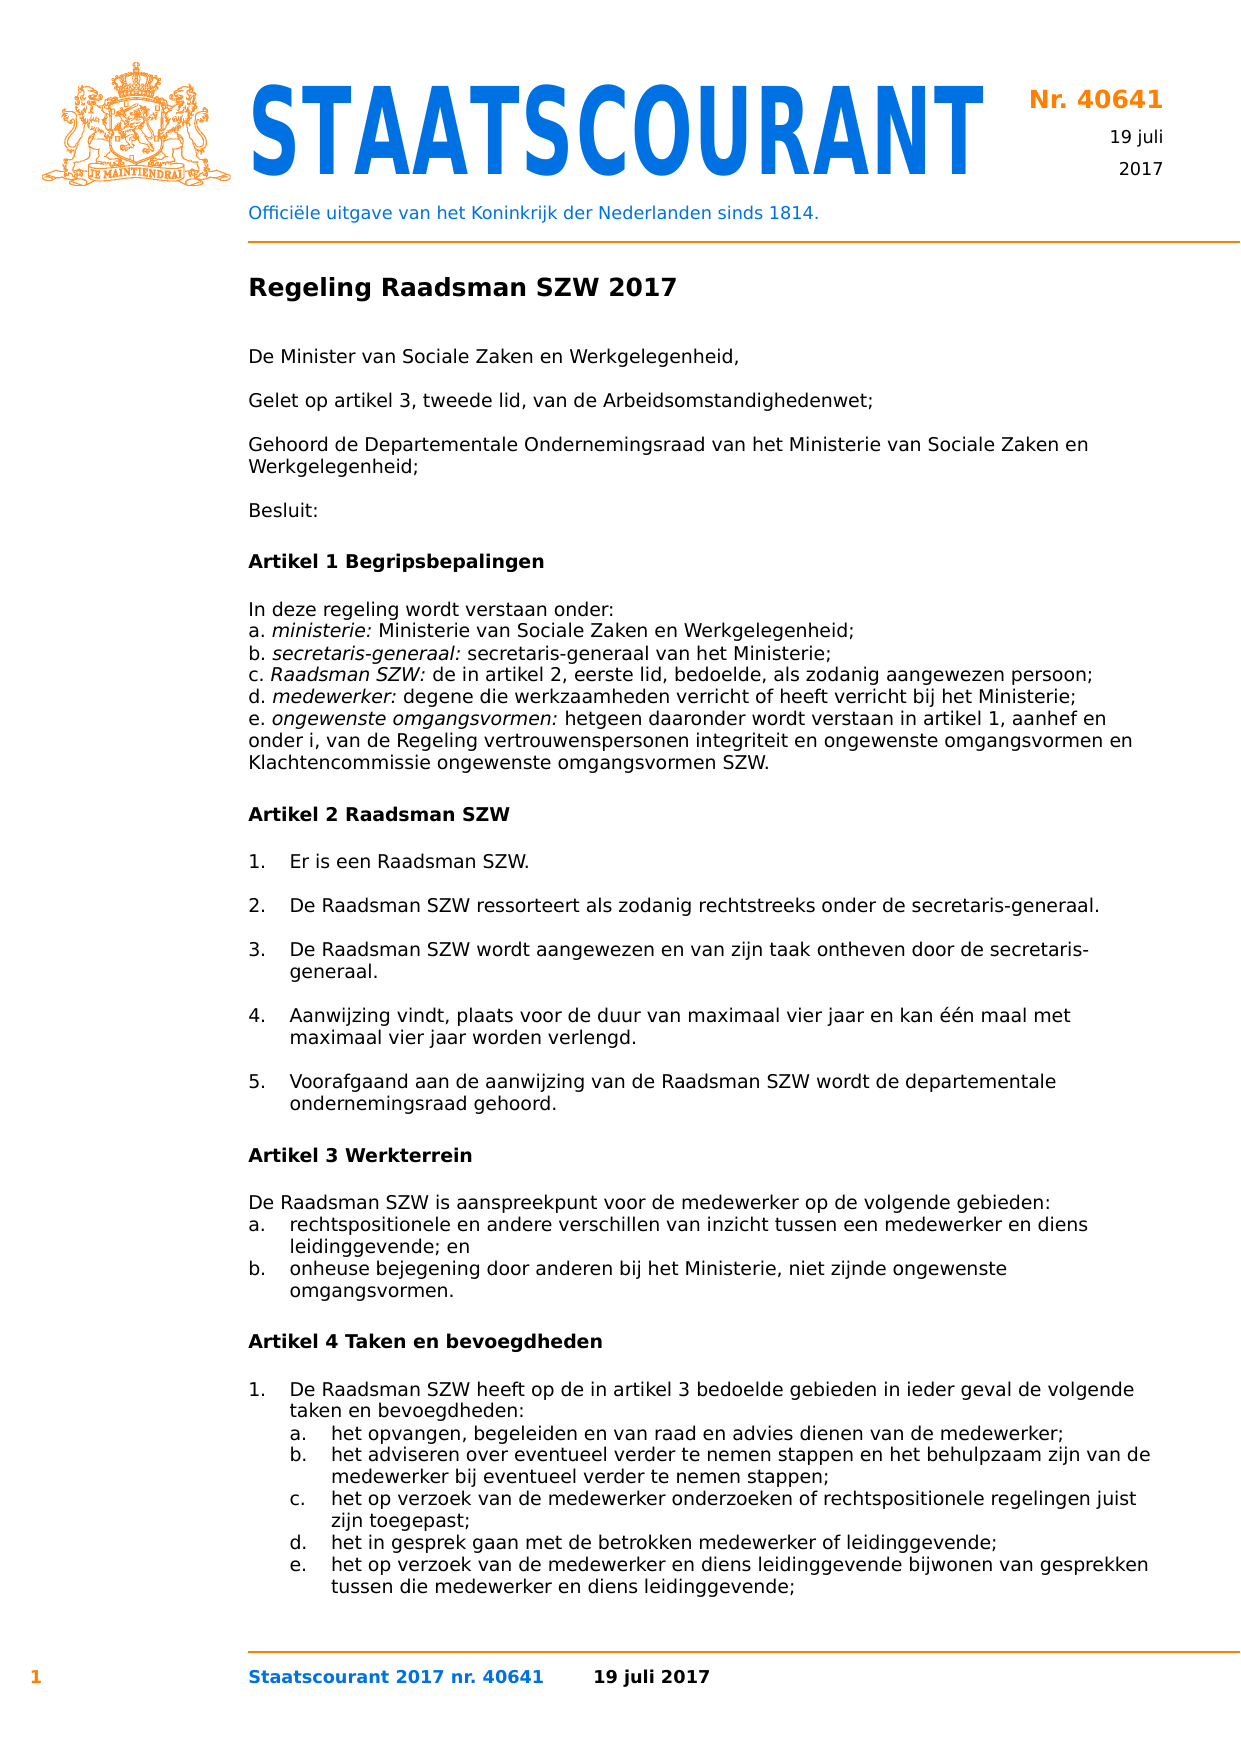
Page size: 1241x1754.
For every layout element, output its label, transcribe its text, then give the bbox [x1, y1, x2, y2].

text 3. De Raadsman SZW wordt aangewezen en van zijn taak ontheven door de secretaris-generaal. [248, 939, 1163, 983]
text Besluit: [248, 499, 1163, 521]
table_cell 19 juli [998, 121, 1240, 153]
table_cell 2017 [998, 153, 1240, 203]
subtitle Regeling Raadsman SZW 2017 [248, 273, 1163, 302]
table_cell Officiële uitgave van het Koninkrijk der Nederlanden sinds 1814. [248, 203, 1240, 241]
subtitle Artikel 4 Taken en bevoegdheden [248, 1331, 1163, 1353]
text c. het op verzoek van de medewerker onderzoeken of rechtspositionele regelingen juist zijn toegepast; [289, 1488, 1163, 1532]
text b. secretaris-generaal: secretaris-generaal van het Ministerie; [248, 642, 1163, 664]
text 5. Voorafgaand aan de aanwijzing van de Raadsman SZW wordt de departementale ondernemingsraad gehoord. [248, 1071, 1163, 1114]
text 1. Er is een Raadsman SZW. [248, 851, 1163, 873]
text Gelet op artikel 3, tweede lid, van de Arbeidsomstandighedenwet; [248, 390, 1163, 412]
text 2. De Raadsman SZW ressorteert als zodanig rechtstreeks onder de secretaris-generaal. [248, 895, 1163, 917]
subtitle Artikel 1 Begripsbepalingen [248, 551, 1163, 573]
text a. het opvangen, begeleiden en van raad en advies dienen van de medewerker; [289, 1422, 1163, 1444]
text In deze regeling wordt verstaan onder: [248, 598, 1163, 620]
text 1. De Raadsman SZW heeft op de in artikel 3 bedoelde gebieden in ieder geval de volgende taken en bevoegdheden: [248, 1378, 1163, 1422]
text e. ongewenste omgangsvormen: hetgeen daaronder wordt verstaan in artikel 1, aanhef en onder i, van de Regeling vertrouwenspersonen integriteit en ongewenste omgangsvormen en Klachtencommissie ongewenste omgangsvormen SZW. [248, 708, 1163, 774]
table_header STAATSCOURANT [248, 62, 998, 203]
text De Raadsman SZW is aanspreekpunt voor de medewerker op de volgende gebieden: [248, 1192, 1163, 1213]
text a. rechtspositionele en andere verschillen van inzicht tussen een medewerker en diens leidinggevende; en [248, 1213, 1163, 1257]
subtitle Artikel 3 Werkterrein [248, 1144, 1163, 1167]
text d. medewerker: degene die werkzaamheden verricht of heeft verricht bij het Ministerie; [248, 686, 1163, 708]
picture [41, 62, 231, 186]
text b. onheuse bejegening door anderen bij het Ministerie, niet zijnde ongewenste omgangsvormen. [248, 1257, 1163, 1301]
text Gehoord de Departementale Ondernemingsraad van het Ministerie van Sociale Zaken en Werkgelegenheid; [248, 434, 1163, 478]
text 4. Aanwijzing vindt, plaats voor de duur van maximaal vier jaar en kan één maal met maximaal vier jaar worden verlengd. [248, 1005, 1163, 1049]
text e. het op verzoek van de medewerker en diens leidinggevende bijwonen van gesprekken tussen die medewerker en diens leidinggevende; [289, 1554, 1163, 1598]
table_header [25, 62, 248, 241]
text d. het in gesprek gaan met de betrokken medewerker of leidinggevende; [289, 1532, 1163, 1554]
table_header Nr. 40641 [998, 62, 1240, 121]
text a. ministerie: Ministerie van Sociale Zaken en Werkgelegenheid; [248, 620, 1163, 642]
text De Minister van Sociale Zaken en Werkgelegenheid, [248, 346, 1163, 368]
text b. het adviseren over eventueel verder te nemen stappen en het behulpzaam zijn van de medewerker bij eventueel verder te nemen stappen; [289, 1444, 1163, 1488]
text c. Raadsman SZW: de in artikel 2, eerste lid, bedoelde, als zodanig aangewezen persoon; [248, 664, 1163, 686]
subtitle Artikel 2 Raadsman SZW [248, 804, 1163, 826]
